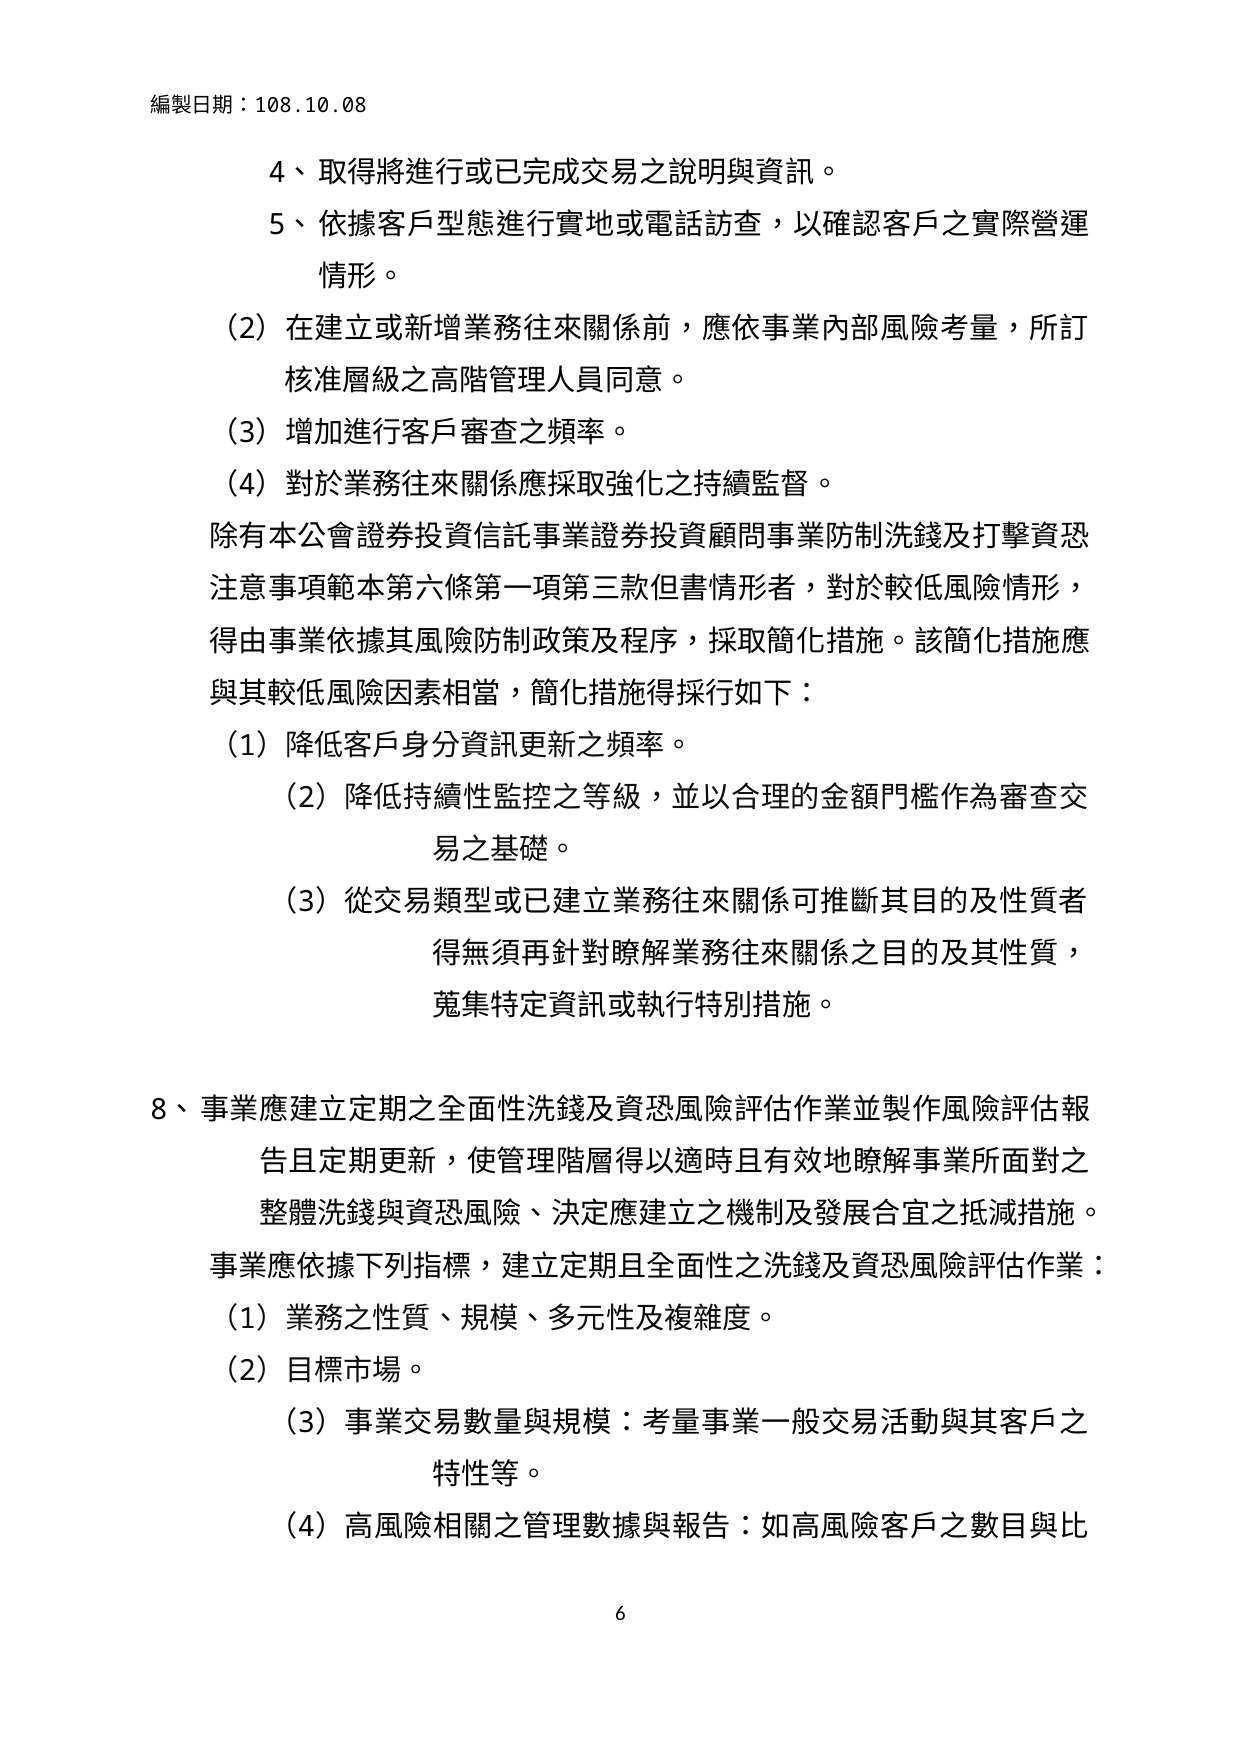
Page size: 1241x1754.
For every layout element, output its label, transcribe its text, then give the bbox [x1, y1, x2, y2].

list 對於業務往來關係應採取強化之持續監督。 [209, 453, 1090, 505]
list 事業交易數量與規模：考量事業一般交易活動與其客戶之特性等。 [268, 1391, 1090, 1495]
list 取得將進行或已完成交易之說明與資訊。 [268, 141, 1090, 193]
text 事業應依據下列指標，建立定期且全面性之洗錢及資恐風險評估作業： [209, 1234, 1090, 1286]
list 從交易類型或已建立業務往來關係可推斷其目的及性質者，得無須再針對瞭解業務往來關係之目的及其性質，蒐集特定資訊或執行特別措施。 [268, 870, 1090, 1026]
text 除有本公會證券投資信託事業證券投資顧問事業防制洗錢及打擊資恐注意事項範本第六條第一項第三款但書情形者，對於較低風險情形，得由事業依據其風險防制政策及程序，採取簡化措施。該簡化措施應與其較低風險因素相當，簡化措施得採行如下： [209, 505, 1090, 713]
list 依據客戶型態進行實地或電話訪查，以確認客戶之實際營運情形。 [268, 193, 1090, 297]
list 業務之性質、規模、多元性及複雜度。 [209, 1286, 1090, 1338]
list 目標市場。 [209, 1338, 1090, 1391]
list 事業應建立定期之全面性洗錢及資恐風險評估作業並製作風險評估報告且定期更新，使管理階層得以適時且有效地瞭解事業所面對之整體洗錢與資恐風險、決定應建立之機制及發展合宜之抵減措施。 [150, 1078, 1090, 1234]
list 降低客戶身分資訊更新之頻率。 [209, 713, 1090, 766]
list 降低持續性監控之等級，並以合理的金額門檻作為審查交易之基礎。 [268, 766, 1090, 870]
list 在建立或新增業務往來關係前，應依事業內部風險考量，所訂核准層級之高階管理人員同意。 [209, 297, 1090, 401]
list 增加進行客戶審查之頻率。 [209, 401, 1090, 453]
list 高風險相關之管理數據與報告：如高風險客戶之數目與比例；高風險產品、服務或交易之金額、數量或比例；客戶之國籍、註冊地或營業地屬高風險地域、或交易涉及高風險地域之金額或比例等。 [268, 1495, 1090, 1547]
